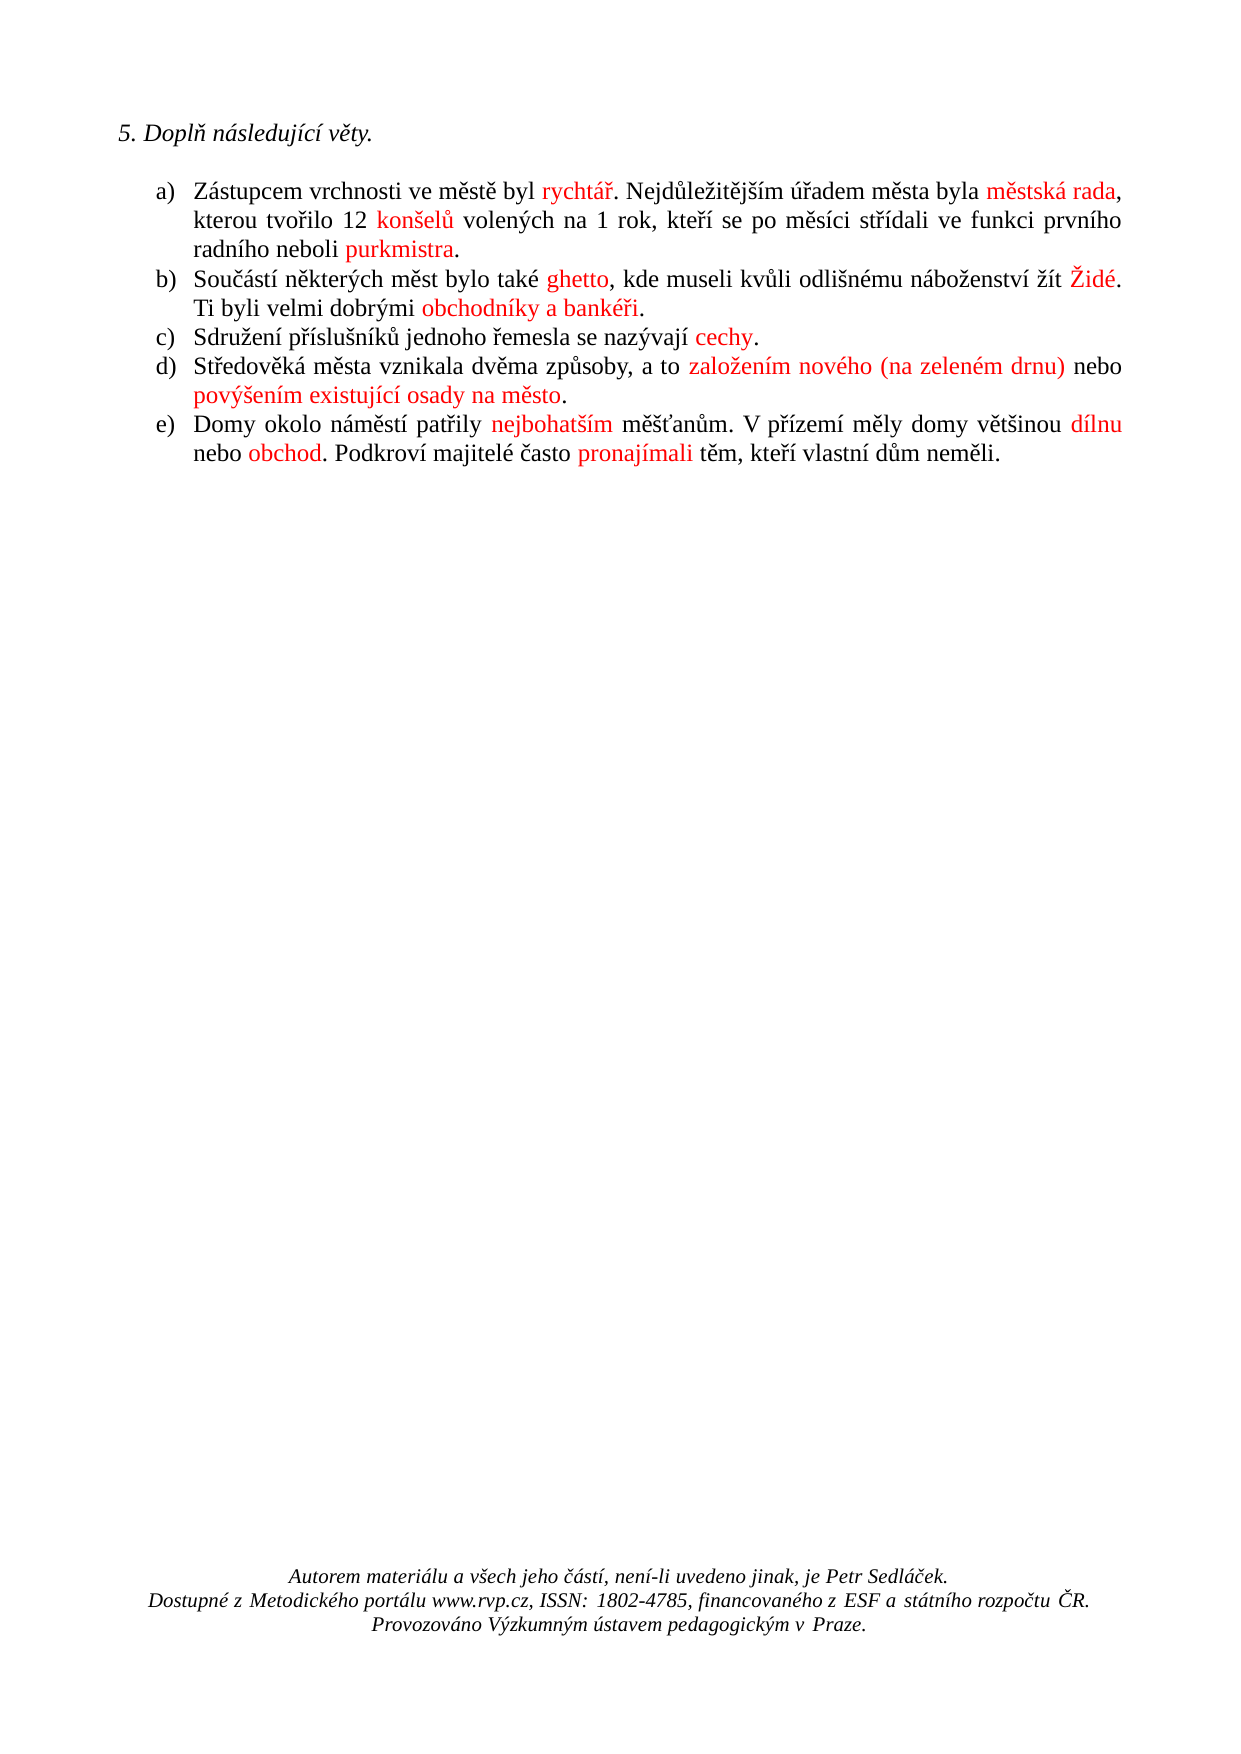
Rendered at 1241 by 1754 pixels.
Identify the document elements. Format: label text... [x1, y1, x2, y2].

list Součástí některých měst bylo také ghetto, kde museli kvůli odlišnému náboženství žít Židé. Ti byli velmi dobrými obchodníky a bankéři. [156, 263, 1122, 322]
list Sdružení příslušníků jednoho řemesla se nazývají cechy. [156, 322, 1122, 351]
list Domy okolo náměstí patřily nejbohatším měšťanům. V přízemí měly domy většinou dílnu nebo obchod. Podkroví majitelé často pronajímali těm, kteří vlastní dům neměli. [156, 409, 1122, 467]
list Středověká města vznikala dvěma způsoby, a to založením nového (na zeleném drnu) nebo povýšením existující osady na město. [156, 351, 1122, 409]
list Zástupcem vrchnosti ve městě byl rychtář. Nejdůležitějším úřadem města byla městská rada, kterou tvořilo 12 konšelů volených na 1 rok, kteří se po měsíci střídali ve funkci prvního radního neboli purkmistra. [156, 176, 1122, 263]
text 5. Doplň následující věty. [118, 118, 1122, 147]
